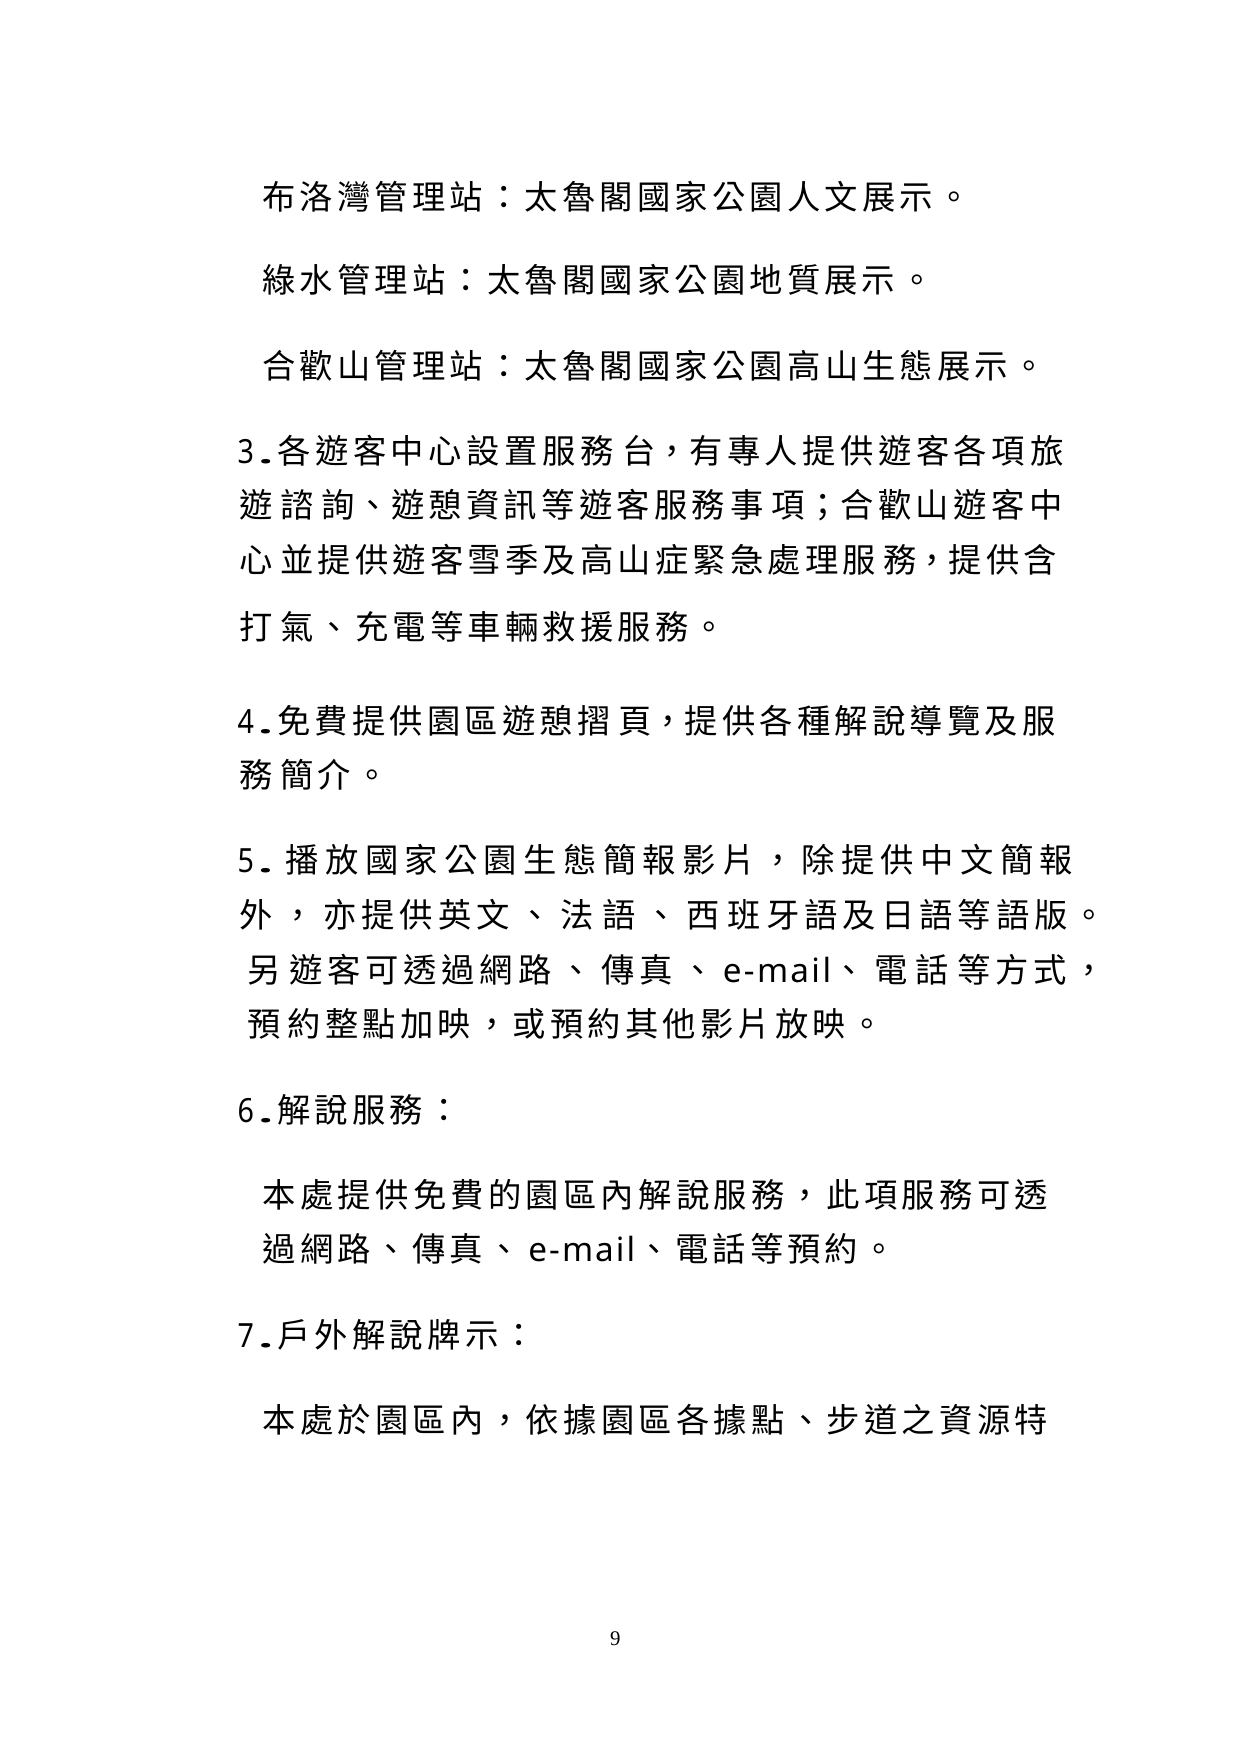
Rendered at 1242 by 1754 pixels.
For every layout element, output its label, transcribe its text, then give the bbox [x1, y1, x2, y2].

text 合歡山管理站：太魯閣國家公園高山生態展示。 [262, 339, 1075, 388]
text 7.戶外解說牌示： [237, 1308, 544, 1357]
text 打 氣、充電等車輛救援服務。 [239, 590, 734, 645]
text 4.免費提供園區遊憩摺 頁，提供各種解說導覽及服 [237, 700, 1060, 741]
text 布洛灣管理站：太魯閣國家公園人文展示。 [262, 164, 1075, 217]
text 本處提供免費的園區內解說服務，此項服務可透 過網路、傳真、 e-mail、電話等預約。 [262, 1169, 1064, 1272]
text 本處於園區內，依據園區各據點、步道之資源特 [262, 1394, 1075, 1442]
text 6.解說服務： [237, 1083, 469, 1132]
text 5. 播放國家公園生態簡報影片，除提供中文簡報 外 ， 亦提供英文 、 法 語 、 西 班牙語及日語等語版。 另 遊客可透過網路 、 傳真 、 e-mail、 電 話 等方式， 預 約整點加映，或預約其他影片放映。 [237, 834, 1073, 1046]
text 綠水管理站：太魯閣國家公園地質展示。 [262, 254, 1075, 302]
text 務 簡介。 [239, 749, 396, 797]
text 3.各遊客中心設置服務 台，有專人提供遊客各項旅 遊 諮 詢、遊憩資訊等遊客服務事 項；合歡山遊客中 心 並提供遊客雪季及高山症緊急處理服 務，提供含 [237, 424, 1063, 582]
